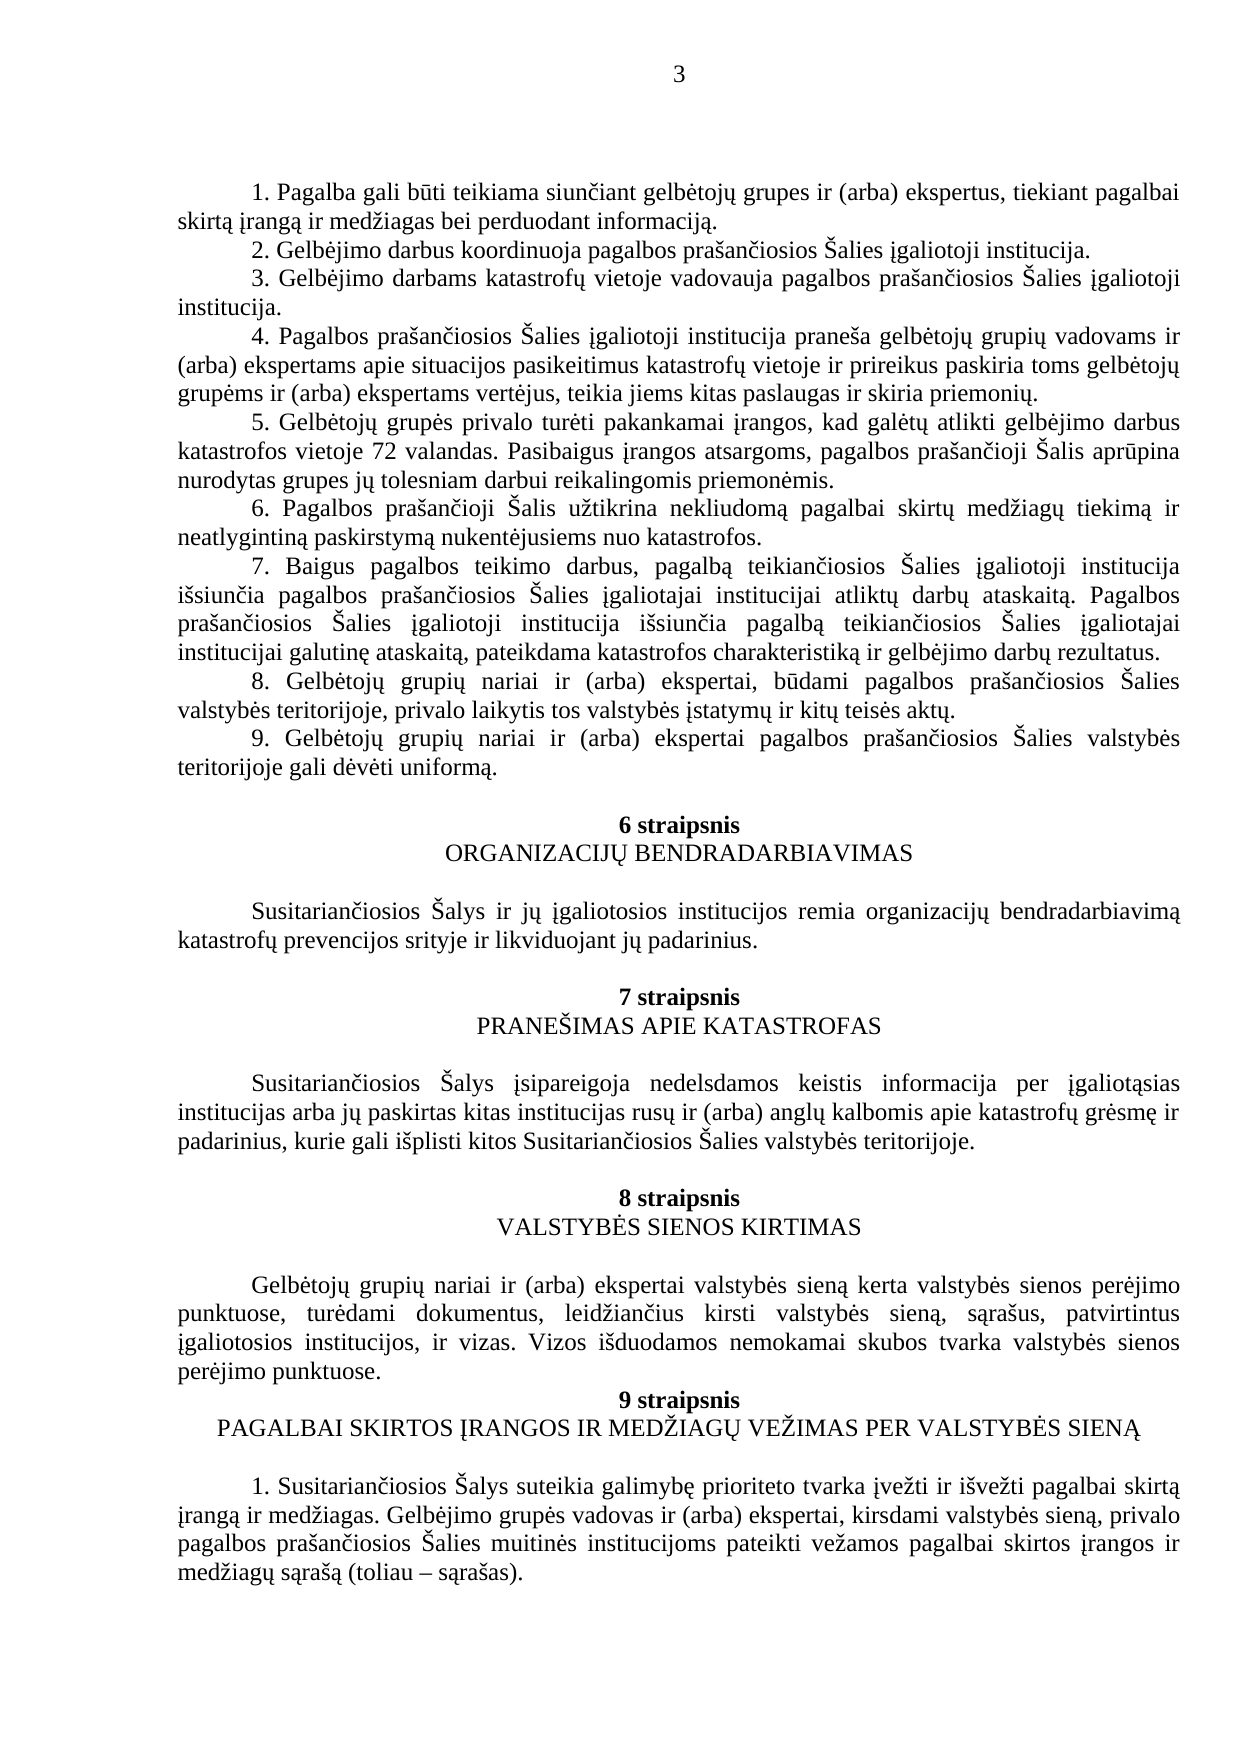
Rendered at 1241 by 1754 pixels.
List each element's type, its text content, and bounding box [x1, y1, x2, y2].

text 7. Baigus pagalbos teikimo darbus, pagalbą teikiančiosios Šalies įgaliotoji institucija išsiunčia pagalbos prašančiosios Šalies įgaliotajai institucijai atliktų darbų ataskaitą. Pagalbos prašančiosios Šalies įgaliotoji institucija išsiunčia pagalbą teikiančiosios Šalies įgaliotajai institucijai galutinę ataskaitą, pateikdama katastrofos charakteristiką ir gelbėjimo darbų rezultatus. [177, 551, 1181, 666]
text 1. Susitariančiosios Šalys suteikia galimybę prioriteto tvarka įvežti ir išvežti pagalbai skirtą įrangą ir medžiagas. Gelbėjimo grupės vadovas ir (arba) ekspertai, kirsdami valstybės sieną, privalo pagalbos prašančiosios Šalies muitinės institucijoms pateikti vežamos pagalbai skirtos įrangos ir medžiagų sąrašą (toliau – sąrašas). [177, 1471, 1181, 1586]
text 8. Gelbėtojų grupių nariai ir (arba) ekspertai, būdami pagalbos prašančiosios Šalies valstybės teritorijoje, privalo laikytis tos valstybės įstatymų ir kitų teisės aktų. [177, 666, 1181, 723]
text 7 straipsnis [177, 982, 1181, 1011]
text 6 straipsnis [177, 810, 1181, 838]
text 9 straipsnis [177, 1385, 1181, 1413]
text Pagalbai skirtos įrangos ir medžiagų vežimas per valstybės sieną [177, 1413, 1181, 1442]
text Valstybės sienos kirtimas [177, 1212, 1181, 1241]
text 6. Pagalbos prašančioji Šalis užtikrina nekliudomą pagalbai skirtų medžiagų tiekimą ir neatlygintiną paskirstymą nukentėjusiems nuo katastrofos. [177, 493, 1181, 551]
text Gelbėtojų grupių nariai ir (arba) ekspertai valstybės sieną kerta valstybės sienos perėjimo punktuose, turėdami dokumentus, leidžiančius kirsti valstybės sieną, sąrašus, patvirtintus įgaliotosios institucijos, ir vizas. Vizos išduodamos nemokamai skubos tvarka valstybės sienos perėjimo punktuose. [177, 1270, 1181, 1385]
text 1. Pagalba gali būti teikiama siunčiant gelbėtojų grupes ir (arba) ekspertus, tiekiant pagalbai skirtą įrangą ir medžiagas bei perduodant informaciją. [177, 177, 1181, 235]
text 8 straipsnis [177, 1183, 1181, 1212]
text 4. Pagalbos prašančiosios Šalies įgaliotoji institucija praneša gelbėtojų grupių vadovams ir (arba) ekspertams apie situacijos pasikeitimus katastrofų vietoje ir prireikus paskiria toms gelbėtojų grupėms ir (arba) ekspertams vertėjus, teikia jiems kitas paslaugas ir skiria priemonių. [177, 321, 1181, 407]
text Susitariančiosios Šalys ir jų įgaliotosios institucijos remia organizacijų bendradarbiavimą katastrofų prevencijos srityje ir likviduojant jų padarinius. [177, 896, 1181, 953]
text 2. Gelbėjimo darbus koordinuoja pagalbos prašančiosios Šalies įgaliotoji institucija. [177, 235, 1181, 263]
text 5. Gelbėtojų grupės privalo turėti pakankamai įrangos, kad galėtų atlikti gelbėjimo darbus katastrofos vietoje 72 valandas. Pasibaigus įrangos atsargoms, pagalbos prašančioji Šalis aprūpina nurodytas grupes jų tolesniam darbui reikalingomis priemonėmis. [177, 407, 1181, 493]
text Organizacijų bendradarbiavimas [177, 838, 1181, 867]
text Susitariančiosios Šalys įsipareigoja nedelsdamos keistis informacija per įgaliotąsias institucijas arba jų paskirtas kitas institucijas rusų ir (arba) anglų kalbomis apie katastrofų grėsmę ir padarinius, kurie gali išplisti kitos Susitariančiosios Šalies valstybės teritorijoje. [177, 1068, 1181, 1155]
text Pranešimas apie katastrofas [177, 1011, 1181, 1040]
text 9. Gelbėtojų grupių nariai ir (arba) ekspertai pagalbos prašančiosios Šalies valstybės teritorijoje gali dėvėti uniformą. [177, 723, 1181, 781]
text 3. Gelbėjimo darbams katastrofų vietoje vadovauja pagalbos prašančiosios Šalies įgaliotoji institucija. [177, 263, 1181, 321]
